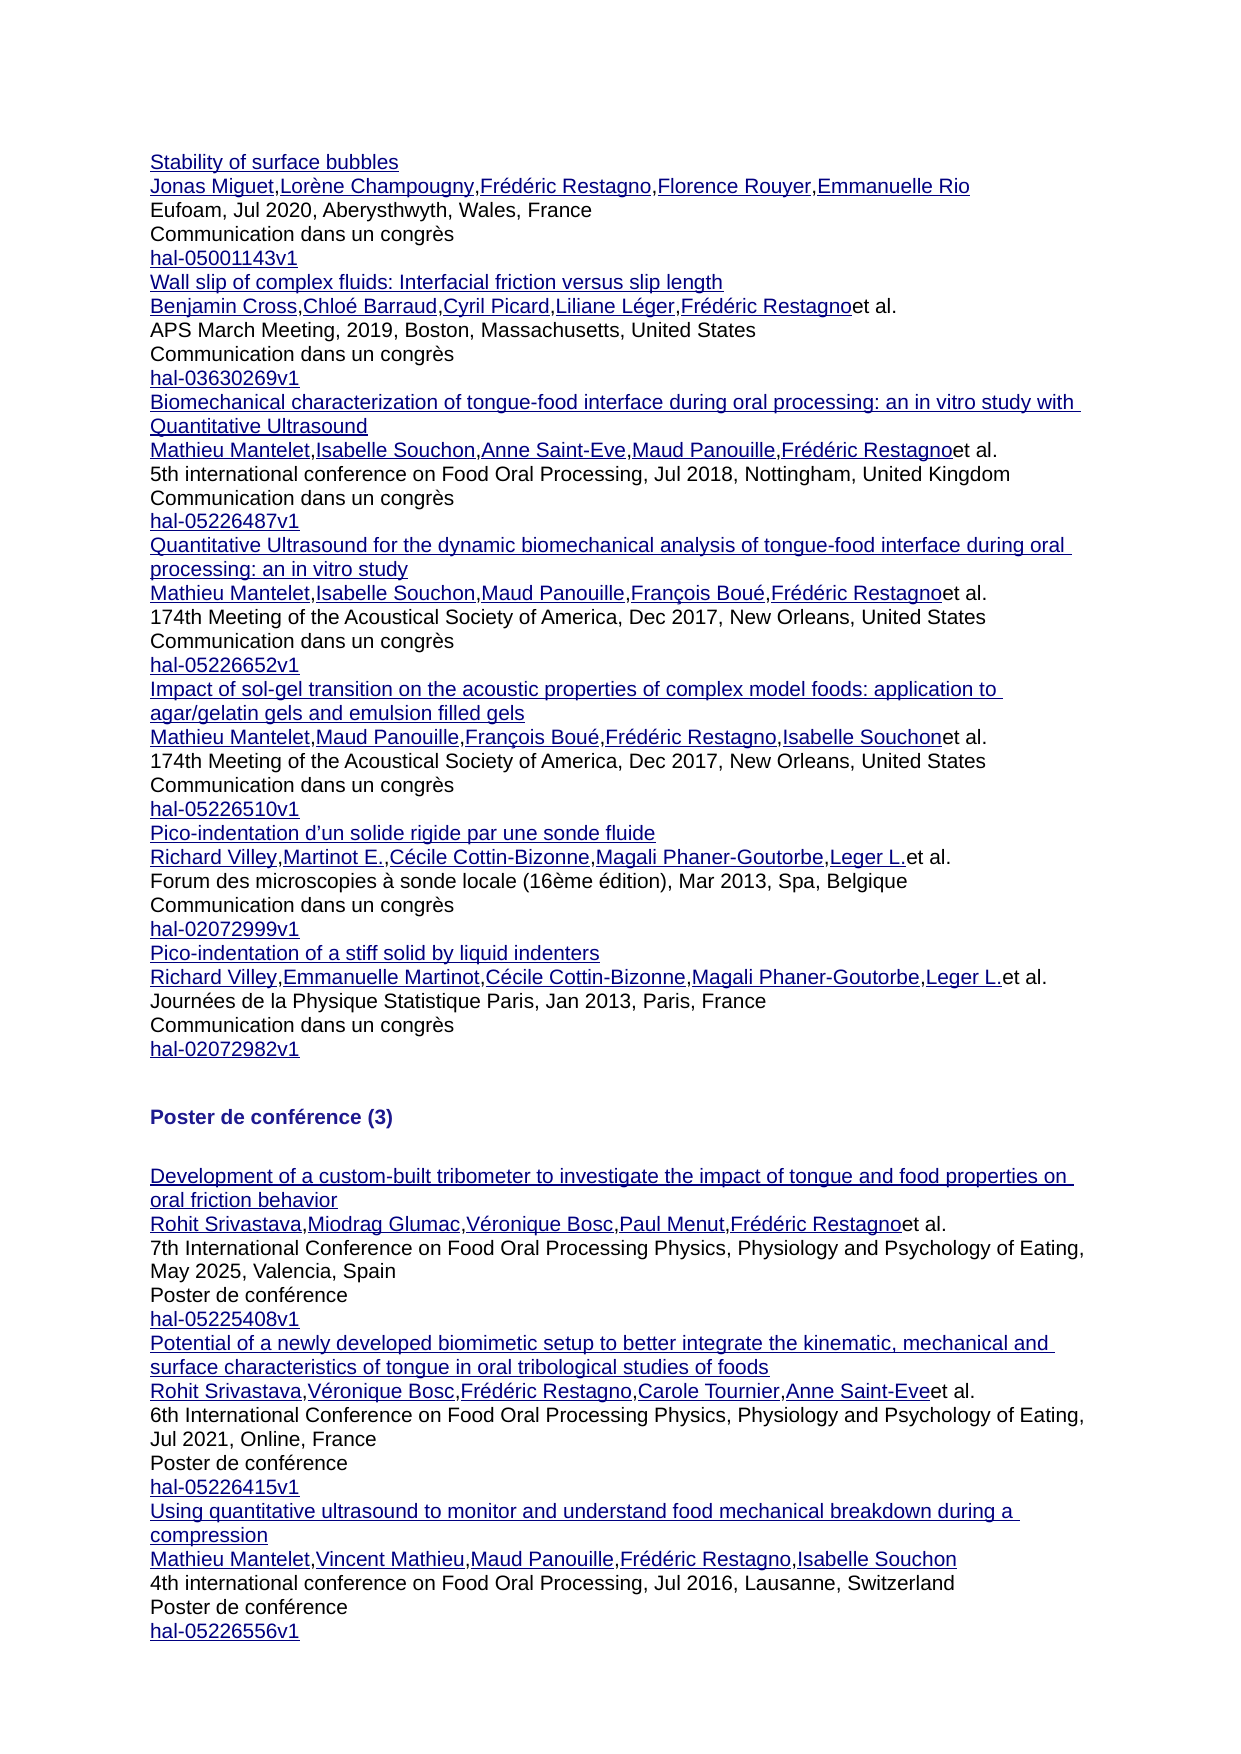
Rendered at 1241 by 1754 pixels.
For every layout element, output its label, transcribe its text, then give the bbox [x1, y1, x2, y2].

table_cell Wall slip of complex fluids: Interfacial friction versus slip length Benjamin Cross,Chloé Barraud,Cyril Picard,Liliane Léger,Frédéric Restagnoet al. APS March Meeting, 2019, Boston, Massachusetts, United States Communication dans un congrès hal-03630269v1 [150, 270, 1090, 389]
table_header Development of a custom-built tribometer to investigate the impact of tongue and food properties on oral friction behavior Rohit Srivastava,Miodrag Glumac,Véronique Bosc,Paul Menut,Frédéric Restagnoet al. 7th International Conference on Food Oral Processing Physics, Physiology and Psychology of Eating, May 2025, Valencia, Spain Poster de conférence hal-05225408v1 [150, 1164, 1090, 1331]
table_cell Quantitative Ultrasound for the dynamic biomechanical analysis of tongue-food interface during oral processing: an in vitro study Mathieu Mantelet,Isabelle Souchon,Maud Panouille,François Boué,Frédéric Restagnoet al. 174th Meeting of the Acoustical Society of America, Dec 2017, New Orleans, United States Communication dans un congrès hal-05226652v1 [150, 533, 1090, 677]
table_cell Pico-indentation d’un solide rigide par une sonde fluide Richard Villey,Martinot E.,Cécile Cottin-Bizonne,Magali Phaner-Goutorbe,Leger L.et al. Forum des microscopies à sonde locale (16ème édition), Mar 2013, Spa, Belgique Communication dans un congrès hal-02072999v1 [150, 821, 1090, 941]
table_cell Potential of a newly developed biomimetic setup to better integrate the kinematic, mechanical and surface characteristics of tongue in oral tribological studies of foods Rohit Srivastava,Véronique Bosc,Frédéric Restagno,Carole Tournier,Anne Saint-Eveet al. 6th International Conference on Food Oral Processing Physics, Physiology and Psychology of Eating, Jul 2021, Online, France Poster de conférence hal-05226415v1 [150, 1331, 1090, 1499]
table_cell Stability of surface bubbles Jonas Miguet,Lorène Champougny,Frédéric Restagno,Florence Rouyer,Emmanuelle Rio Eufoam, Jul 2020, Aberysthwyth, Wales, France Communication dans un congrès hal-05001143v1 [150, 150, 1090, 270]
table_cell Pico-indentation of a stiff solid by liquid indenters Richard Villey,Emmanuelle Martinot,Cécile Cottin-Bizonne,Magali Phaner-Goutorbe,Leger L.et al. Journées de la Physique Statistique Paris, Jan 2013, Paris, France Communication dans un congrès hal-02072982v1 [150, 941, 1090, 1060]
table_cell Biomechanical characterization of tongue-food interface during oral processing: an in vitro study with Quantitative Ultrasound Mathieu Mantelet,Isabelle Souchon,Anne Saint-Eve,Maud Panouille,Frédéric Restagnoet al. 5th international conference on Food Oral Processing, Jul 2018, Nottingham, United Kingdom Communication dans un congrès hal-05226487v1 [150, 390, 1090, 533]
subtitle Poster de conférence (3) [150, 1105, 1090, 1129]
table_cell Using quantitative ultrasound to monitor and understand food mechanical breakdown during a compression Mathieu Mantelet,Vincent Mathieu,Maud Panouille,Frédéric Restagno,Isabelle Souchon 4th international conference on Food Oral Processing, Jul 2016, Lausanne, Switzerland Poster de conférence hal-05226556v1 [150, 1499, 1090, 1643]
table_cell Impact of sol-gel transition on the acoustic properties of complex model foods: application to agar/gelatin gels and emulsion filled gels Mathieu Mantelet,Maud Panouille,François Boué,Frédéric Restagno,Isabelle Souchonet al. 174th Meeting of the Acoustical Society of America, Dec 2017, New Orleans, United States Communication dans un congrès hal-05226510v1 [150, 677, 1090, 821]
